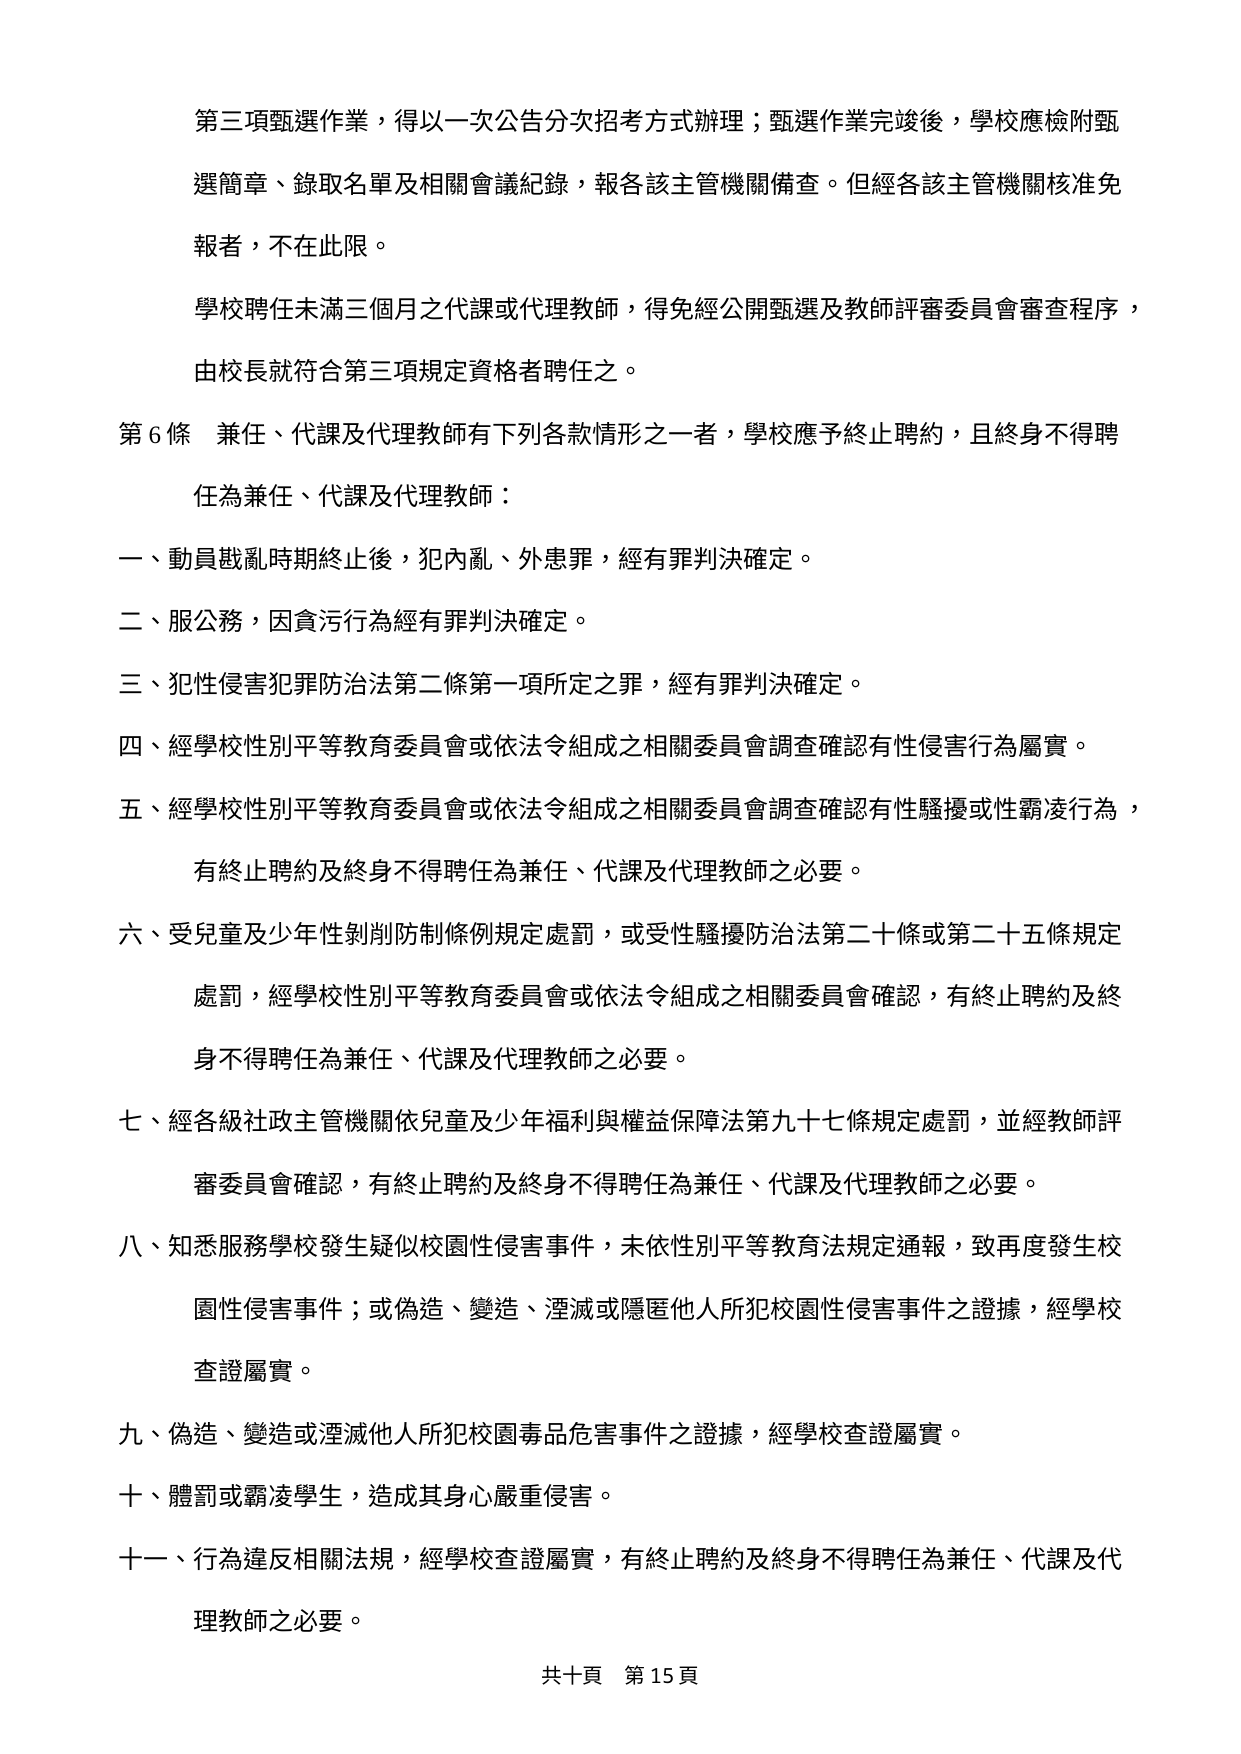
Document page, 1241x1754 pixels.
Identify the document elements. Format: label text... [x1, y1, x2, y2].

text 四、經學校性別平等教育委員會或依法令組成之相關委員會調查確認有性侵害行為屬實。 [118, 703, 1122, 766]
text 第三項甄選作業，得以一次公告分次招考方式辦理；甄選作業完竣後，學校應檢附甄選簡章、錄取名單及相關會議紀錄，報各該主管機關備查。但經各該主管機關核准免報者，不在此限。 [118, 78, 1122, 266]
text 五、經學校性別平等教育委員會或依法令組成之相關委員會調查確認有性騷擾或性霸凌行為，有終止聘約及終身不得聘任為兼任、代課及代理教師之必要。 [118, 766, 1122, 891]
text 第6條 兼任、代課及代理教師有下列各款情形之一者，學校應予終止聘約，且終身不得聘任為兼任、代課及代理教師： [118, 391, 1122, 516]
text 十一、行為違反相關法規，經學校查證屬實，有終止聘約及終身不得聘任為兼任、代課及代理教師之必要。 [118, 1516, 1122, 1641]
text 一、動員戡亂時期終止後，犯內亂、外患罪，經有罪判決確定。 [118, 516, 1122, 578]
text 七、經各級社政主管機關依兒童及少年福利與權益保障法第九十七條規定處罰，並經教師評審委員會確認，有終止聘約及終身不得聘任為兼任、代課及代理教師之必要。 [118, 1078, 1122, 1203]
text 九、偽造、變造或湮滅他人所犯校園毒品危害事件之證據，經學校查證屬實。 [118, 1391, 1122, 1453]
text 十、體罰或霸凌學生，造成其身心嚴重侵害。 [118, 1453, 1122, 1516]
text 三、犯性侵害犯罪防治法第二條第一項所定之罪，經有罪判決確定。 [118, 641, 1122, 703]
text 六、受兒童及少年性剝削防制條例規定處罰，或受性騷擾防治法第二十條或第二十五條規定處罰，經學校性別平等教育委員會或依法令組成之相關委員會確認，有終止聘約及終身不得聘任為兼任、代課及代理教師之必要。 [118, 891, 1122, 1078]
text 二、服公務，因貪污行為經有罪判決確定。 [118, 578, 1122, 641]
text 八、知悉服務學校發生疑似校園性侵害事件，未依性別平等教育法規定通報，致再度發生校園性侵害事件；或偽造、變造、湮滅或隱匿他人所犯校園性侵害事件之證據，經學校查證屬實。 [118, 1203, 1122, 1391]
text 學校聘任未滿三個月之代課或代理教師，得免經公開甄選及教師評審委員會審查程序，由校長就符合第三項規定資格者聘任之。 [118, 266, 1122, 391]
